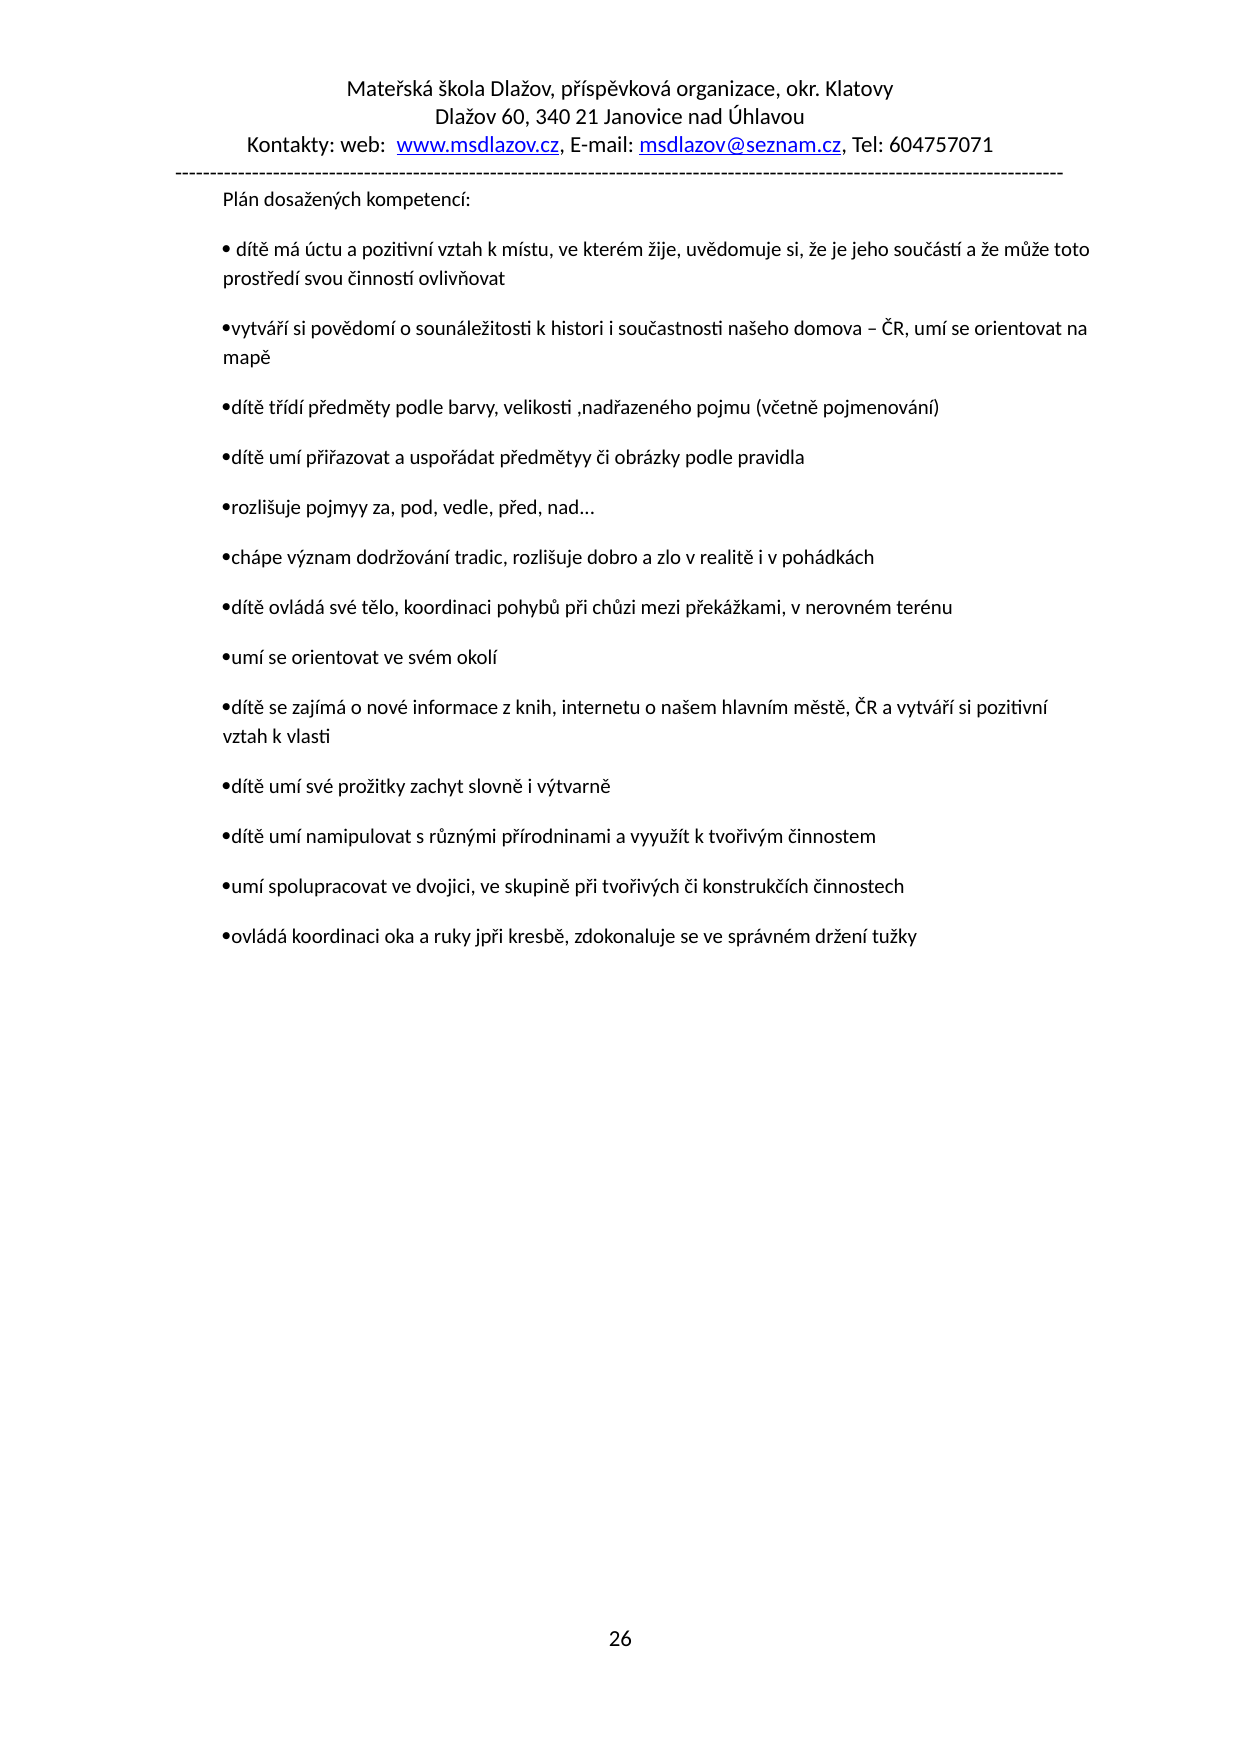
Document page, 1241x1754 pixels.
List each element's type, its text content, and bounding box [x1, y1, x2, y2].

list dítě ovládá své tělo, koordinaci pohybů při chůzi mezi překážkami, v nerovném terénu [223, 594, 1093, 619]
list dítě umí přiřazovat a uspořádat předmětyy či obrázky podle pravidla [223, 444, 1093, 469]
list umí spolupracovat ve dvojici, ve skupině při tvořivých či konstrukčích činnostech [223, 873, 1093, 899]
list vytváří si povědomí o sounáležitosti k histori i součastnosti našeho domova – ČR, umí se orientovat na mapě [223, 315, 1093, 369]
list dítě má úctu a pozitivní vztah k místu, ve kterém žije, uvědomuje si, že je jeho součástí a že může toto prostředí svou činností ovlivňovat [223, 236, 1093, 290]
list dítě se zajímá o nové informace z knih, internetu o našem hlavním městě, ČR a vytváří si pozitivní vztah k vlasti [223, 694, 1093, 749]
list Plán dosažených kompetencí: [223, 186, 1093, 211]
list chápe význam dodržování tradic, rozlišuje dobro a zlo v realitě i v pohádkách [223, 544, 1093, 569]
list umí se orientovat ve svém okolí [223, 644, 1093, 669]
list rozlišuje pojmyy za, pod, vedle, před, nad... [223, 494, 1093, 519]
list dítě umí namipulovat s různými přírodninami a vyyužít k tvořivým činnostem [223, 823, 1093, 849]
list dítě třídí předměty podle barvy, velikosti ,nadřazeného pojmu (včetně pojmenování) [223, 394, 1093, 419]
list ovládá koordinaci oka a ruky jpři kresbě, zdokonaluje se ve správném držení tužky [223, 923, 1093, 949]
list dítě umí své prožitky zachyt slovně i výtvarně [223, 773, 1093, 799]
